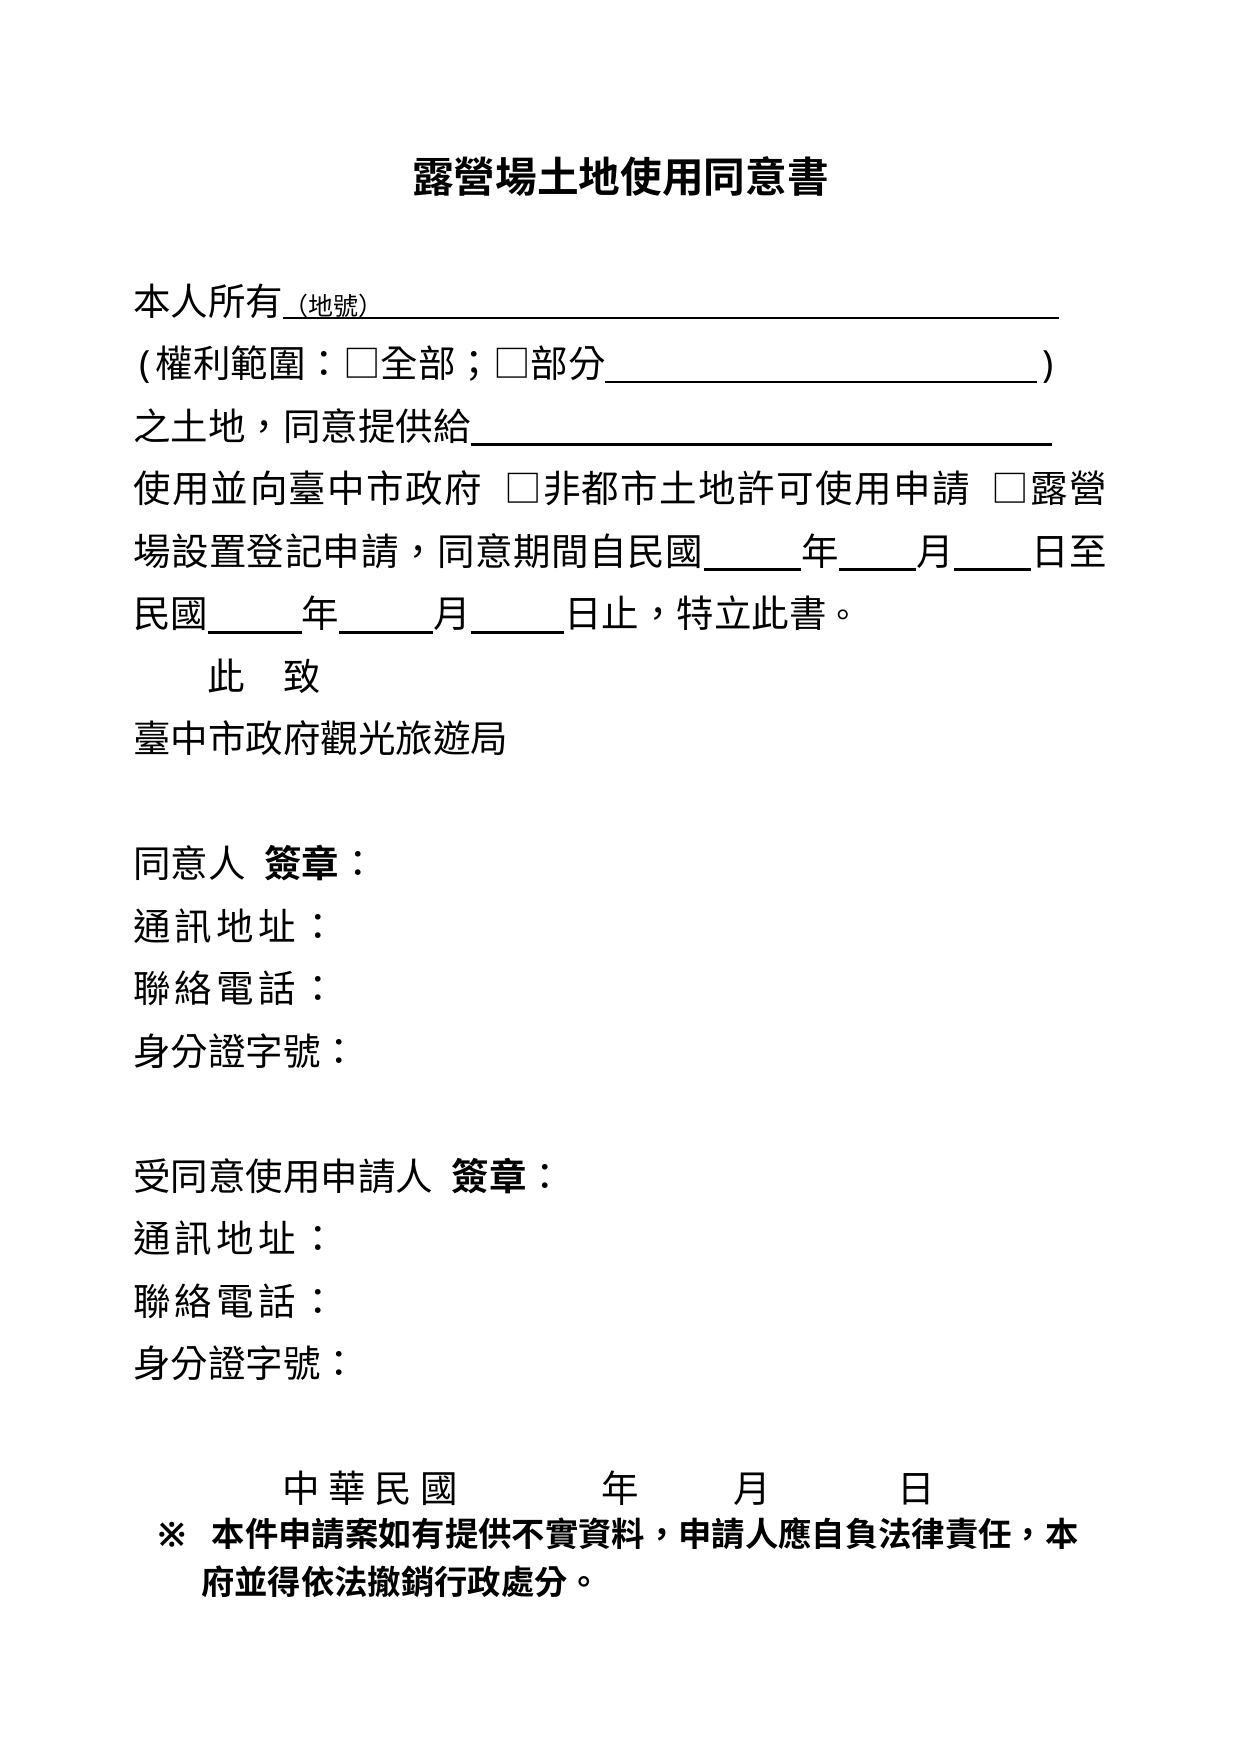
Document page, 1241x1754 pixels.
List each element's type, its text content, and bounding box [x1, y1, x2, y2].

text 受同意使用申請人 簽章： [133, 1132, 1011, 1195]
text 聯絡電話： [133, 945, 1123, 1007]
text 本人所有（地號） [133, 257, 1107, 320]
text 中華民國 年 月 日 [133, 1445, 1011, 1507]
text 之土地，同意提供給 [133, 382, 1107, 445]
text 通訊地址： [133, 882, 1123, 945]
text 使用並向臺中市政府 □非都市土地許可使用申請 □露營場設置登記申請，同意期間自民國 年 月 日至民國 年 月 日止，特立此書。 [133, 445, 1107, 632]
text 此 致 [133, 632, 1107, 695]
text (權利範圍：□全部；□部分 ) [133, 320, 1107, 382]
text 通訊地址： [133, 1195, 1011, 1257]
text 同意人 簽章： [133, 820, 1107, 882]
text 露營場土地使用同意書 [133, 132, 1107, 195]
text 聯絡電話： [133, 1257, 1123, 1320]
text 身分證字號： [133, 1007, 1107, 1070]
text 身分證字號： [133, 1320, 1107, 1382]
text ※ 本件申請案如有提供不實資料，申請人應自負法律責任，本府並得依法撤銷行政處分。 [152, 1507, 1087, 1604]
text 臺中市政府觀光旅遊局 [133, 695, 1107, 757]
